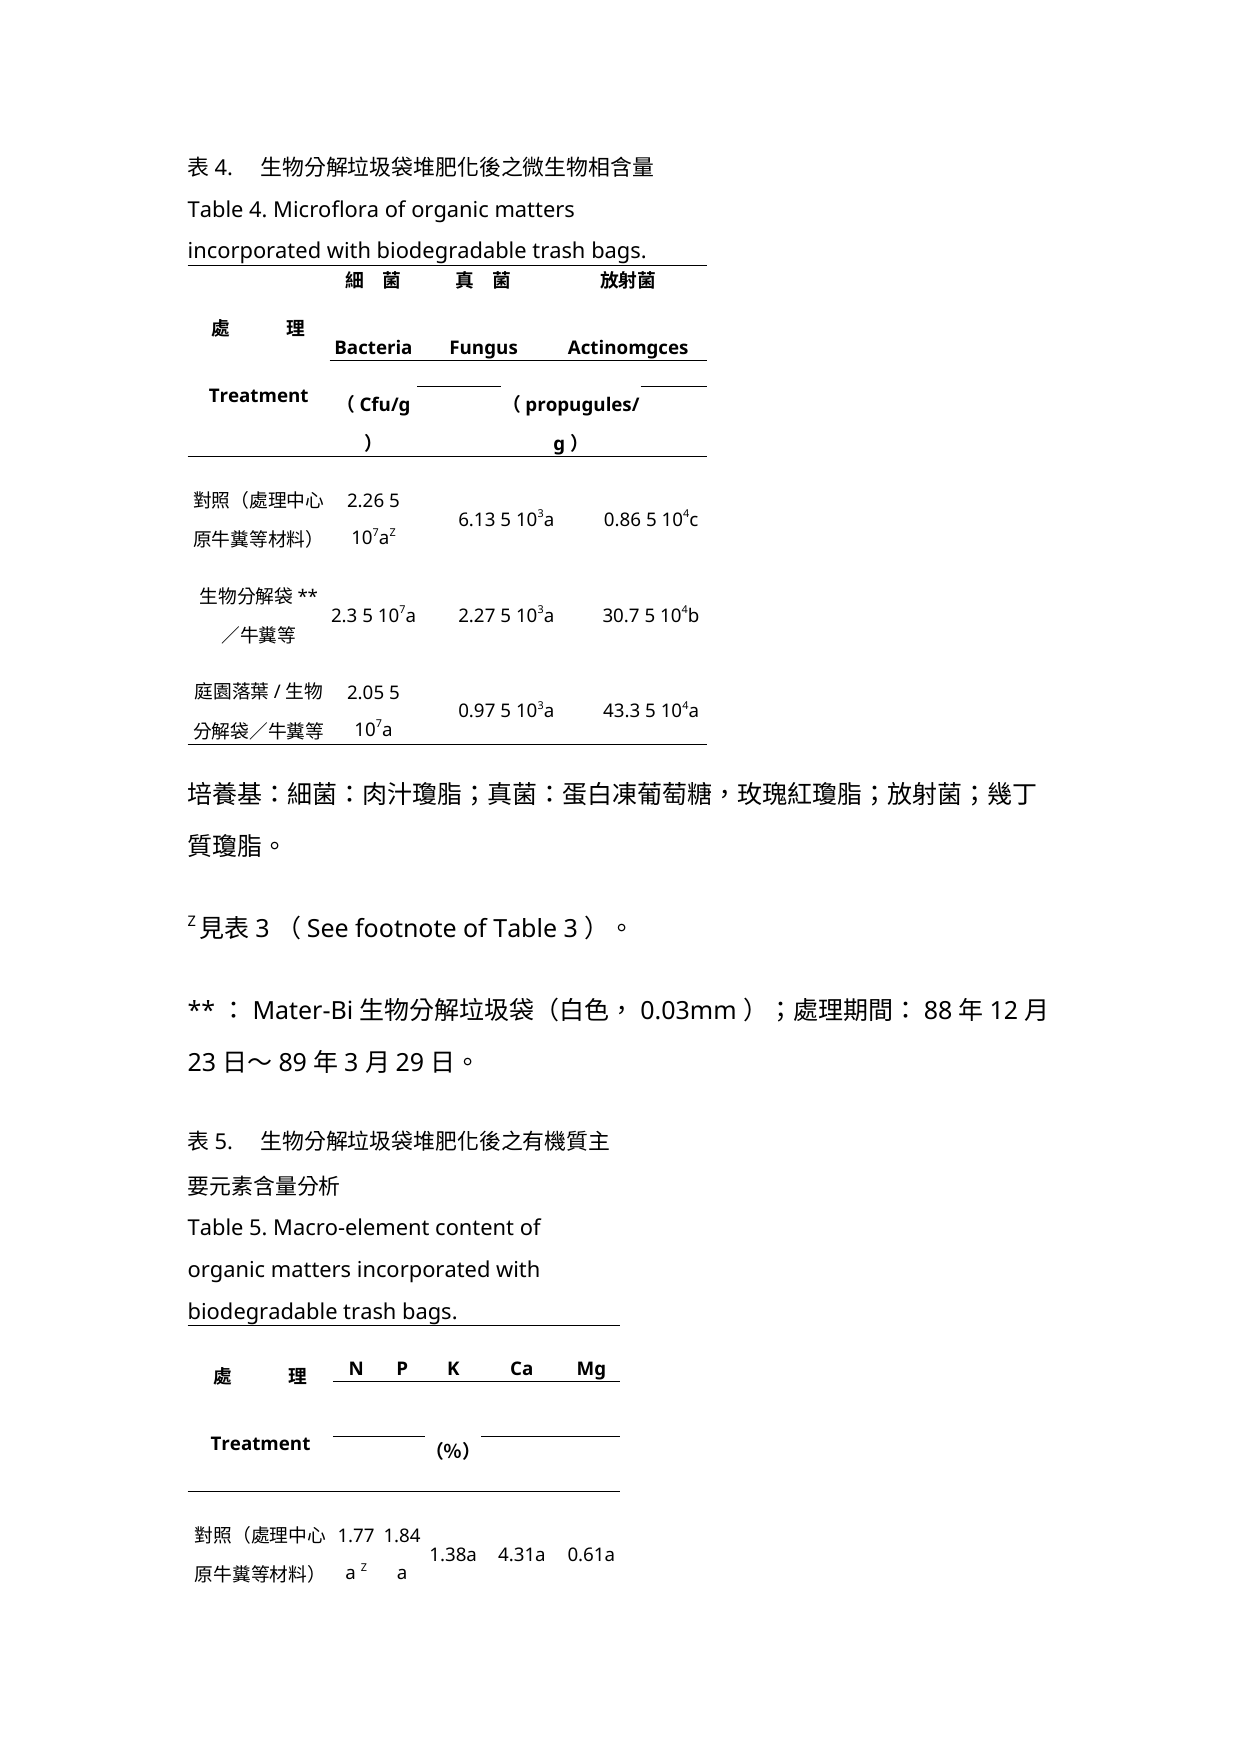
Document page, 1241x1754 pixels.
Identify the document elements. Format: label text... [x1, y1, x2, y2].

table_cell 43.3 5 104a [595, 648, 707, 744]
table_cell 生物分解袋 ** ／牛糞等 [188, 552, 329, 648]
table_cell 庭園落葉 / 生物分解袋／牛糞等 [188, 648, 329, 744]
table_cell 6.13 5 103a [417, 457, 595, 552]
table_cell （％） [425, 1382, 481, 1491]
table_cell [527, 1437, 620, 1491]
table_cell 處 理 Treatment [188, 266, 329, 456]
table_cell 對照（處理中心原牛糞等材料） [188, 457, 329, 552]
table_cell 1.38a [425, 1492, 481, 1587]
table_cell 0.61a [562, 1492, 620, 1587]
table_cell 1.84a [379, 1492, 425, 1587]
table_cell 2.26 5 107aZ [330, 457, 417, 552]
table_cell [641, 361, 707, 386]
table_cell 放射菌 Actinomgces [549, 266, 707, 360]
table_cell 30.7 5 104b [595, 552, 707, 648]
table_cell （ Cfu/g ） [330, 361, 417, 456]
table_cell [333, 1382, 379, 1436]
table_cell 處 理 Treatment [188, 1326, 333, 1491]
table_cell （ propugules/g ） [501, 361, 641, 456]
table_cell 0.86 5 104c [595, 457, 707, 552]
table_cell [481, 1437, 527, 1491]
table_cell P [379, 1326, 425, 1381]
table_cell [379, 1382, 425, 1436]
table_cell [379, 1437, 425, 1491]
text ** ： Mater-Bi 生物分解垃圾袋（白色， 0.03mm ）；處理期間： 88 年 12 月 23 日～ 89 年 3 月 29 日。 [187, 990, 1053, 1079]
table_header 表 5. 生物分解垃圾袋堆肥化後之有機質主要元素含量分析 Table 5. Macro-element content of organic matters incorporated with biodegradable trash bags. [188, 1124, 620, 1325]
table_cell 2.27 5 103a [417, 552, 595, 648]
table_cell 4.31a [481, 1492, 562, 1587]
table_cell [417, 361, 501, 386]
table_cell [333, 1437, 379, 1491]
table_cell Mg [562, 1326, 620, 1381]
table_cell Ca [481, 1326, 562, 1381]
table_cell [527, 1382, 620, 1436]
table_cell K [425, 1326, 481, 1381]
text Z 見表 3 （ See footnote of Table 3 ）。 [187, 908, 1053, 945]
table_cell 2.3 5 107a [330, 552, 417, 648]
table_cell [481, 1382, 527, 1436]
table_header 表 4. 生物分解垃圾袋堆肥化後之微生物相含量 Table 4. Microflora of organic matters incorporated with biodegradable trash bags. [188, 150, 707, 265]
table_cell [417, 387, 501, 456]
table_cell 真 菌 Fungus [417, 266, 549, 360]
table_cell 1.77a Z [333, 1492, 379, 1587]
table_cell 2.05 5 107a [330, 648, 417, 744]
table_cell 對照（處理中心原牛糞等材料） [188, 1492, 333, 1587]
table_cell [641, 387, 707, 456]
text 培養基：細菌：肉汁瓊脂；真菌：蛋白凍葡萄糖，玫瑰紅瓊脂；放射菌；幾丁質瓊脂。 [187, 774, 1053, 863]
table_cell 細 菌 Bacteria [330, 266, 417, 360]
table_cell N [333, 1326, 379, 1381]
table_cell 0.97 5 103a [417, 648, 595, 744]
